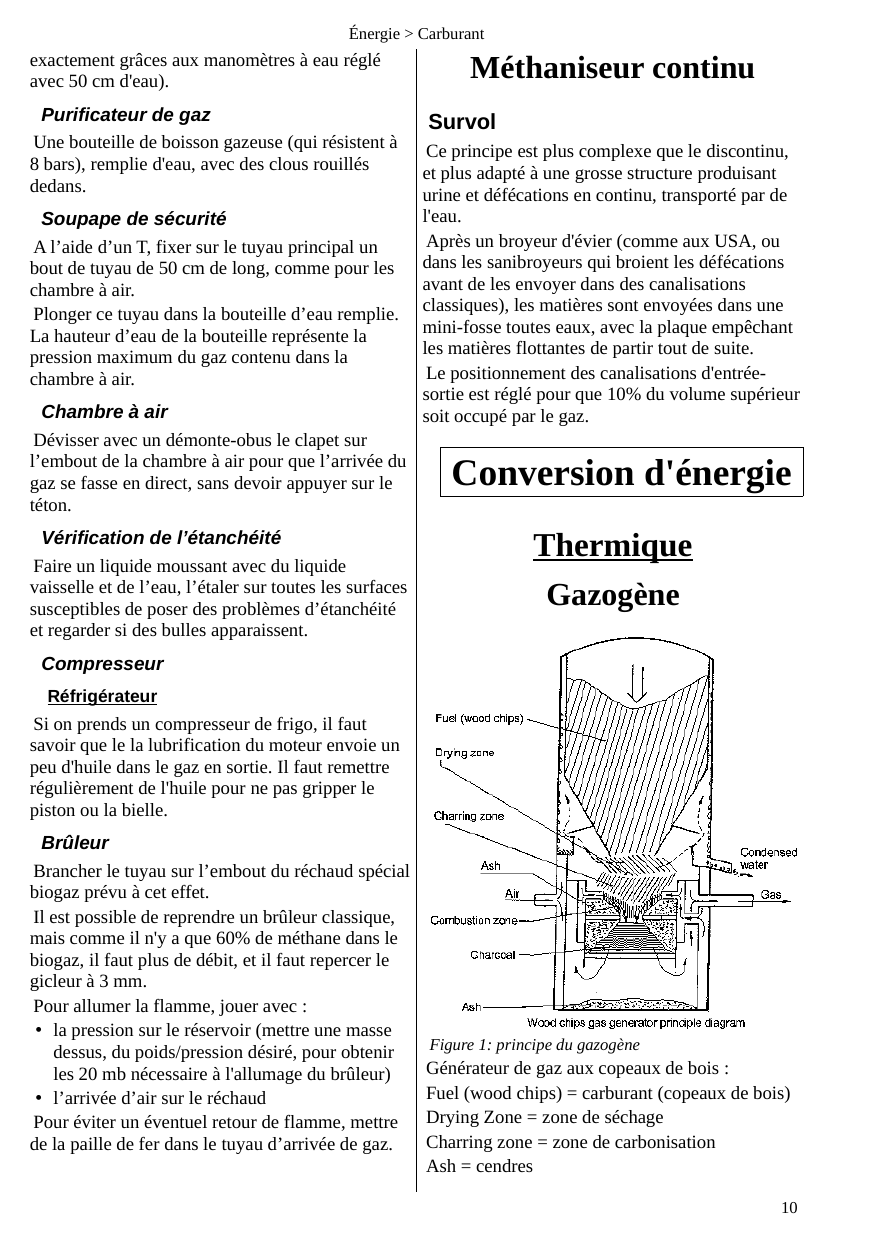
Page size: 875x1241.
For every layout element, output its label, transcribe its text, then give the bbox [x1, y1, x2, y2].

text Drying Zone = zone de séchage [422, 1106, 803, 1128]
subtitle Méthaniseur continu [422, 49, 803, 86]
text Après un broyeur d'évier (comme aux USA, ou dans les sanibroyeurs qui broient les défécations avant de les envoyer dans des canalisations classiques), les matières sont envoyées dans une mini-fosse toutes eaux, avec la plaque empêchant les matières flottantes de partir tout de suite. [422, 229, 803, 359]
text Brancher le tuyau sur l’embout du réchaud spécial biogaz prévu à cet effet. [29, 860, 411, 903]
subtitle Chambre à air [41, 401, 411, 423]
text Plonger ce tuyau dans la bouteille d’eau remplie. La hauteur d’eau de la bouteille représente la pression maximum du gaz contenu dans la chambre à air. [29, 303, 411, 389]
subtitle Soupape de sécurité [41, 208, 411, 229]
list l’arrivée d’air sur le réchaud [35, 1087, 411, 1108]
text Figure 1: principe du gazogène [429, 1032, 800, 1054]
text Le positionnement des canalisations d'entrée-sortie est réglé pour que 10% du volume supérieur soit occupé par le gaz. [422, 362, 803, 426]
text Il est possible de reprendre un brûleur classique, mais comme il n'y a que 60% de méthane dans le biogaz, il faut plus de débit, et il faut repercer le gicleur à 3 mm. [29, 906, 411, 992]
list la pression sur le réservoir (mettre une masse dessus, du poids/pression désiré, pour obtenir les 20 mb nécessaire à l'allumage du brûleur) [35, 1019, 411, 1084]
text Ash = cendres [422, 1155, 803, 1177]
picture [429, 637, 800, 1032]
text Faire un liquide moussant avec du liquide vaisselle et de l’eau, l’étaler sur toutes les surfaces susceptibles de poser des problèmes d’étanchéité et regarder si des bulles apparaissent. [29, 554, 411, 641]
subtitle Conversion d'énergie [441, 448, 803, 496]
text Fuel (wood chips) = carburant (copeaux de bois) [422, 1082, 803, 1103]
subtitle Purificateur de gaz [41, 104, 411, 125]
text Générateur de gaz aux copeaux de bois : [422, 1057, 803, 1079]
subtitle Survol [428, 109, 803, 134]
text Si on prends un compresseur de frigo, il faut savoir que le la lubrification du moteur envoie un peu d'huile dans le gaz en sortie. Il faut remettre régulièrement de l'huile pour ne pas gripper le piston ou la bielle. [29, 712, 411, 820]
subtitle Thermique [422, 526, 803, 564]
subtitle Gazogène [422, 576, 803, 613]
text exactement grâces aux manomètres à eau réglé avec 50 cm d'eau). [29, 49, 411, 92]
subtitle Brûleur [41, 832, 411, 854]
text Pour allumer la flamme, jouer avec : [29, 995, 411, 1016]
text Une bouteille de boisson gazeuse (qui résistent à 8 bars), remplie d'eau, avec des clous rouillés dedans. [29, 131, 411, 196]
text Dévisser avec un démonte-obus le clapet sur l’embout de la chambre à air pour que l’arrivée du gaz se fasse en direct, sans devoir appuyer sur le téton. [29, 429, 411, 515]
subtitle Réfrigérateur [47, 686, 411, 706]
text Ce principe est plus complexe que le discontinu, et plus adapté à une grosse structure produisant urine et défécations en continu, transporté par de l'eau. [422, 140, 803, 227]
text A l’aide d’un T, fixer sur le tuyau principal un bout de tuyau de 50 cm de long, comme pour les chambre à air. [29, 236, 411, 300]
subtitle Vérification de l’étanchéité [41, 527, 411, 549]
subtitle Compresseur [41, 653, 411, 674]
text Pour éviter un éventuel retour de flamme, mettre de la paille de fer dans le tuyau d’arrivée de gaz. [29, 1111, 411, 1154]
text Charring zone = zone de carbonisation [422, 1131, 803, 1152]
